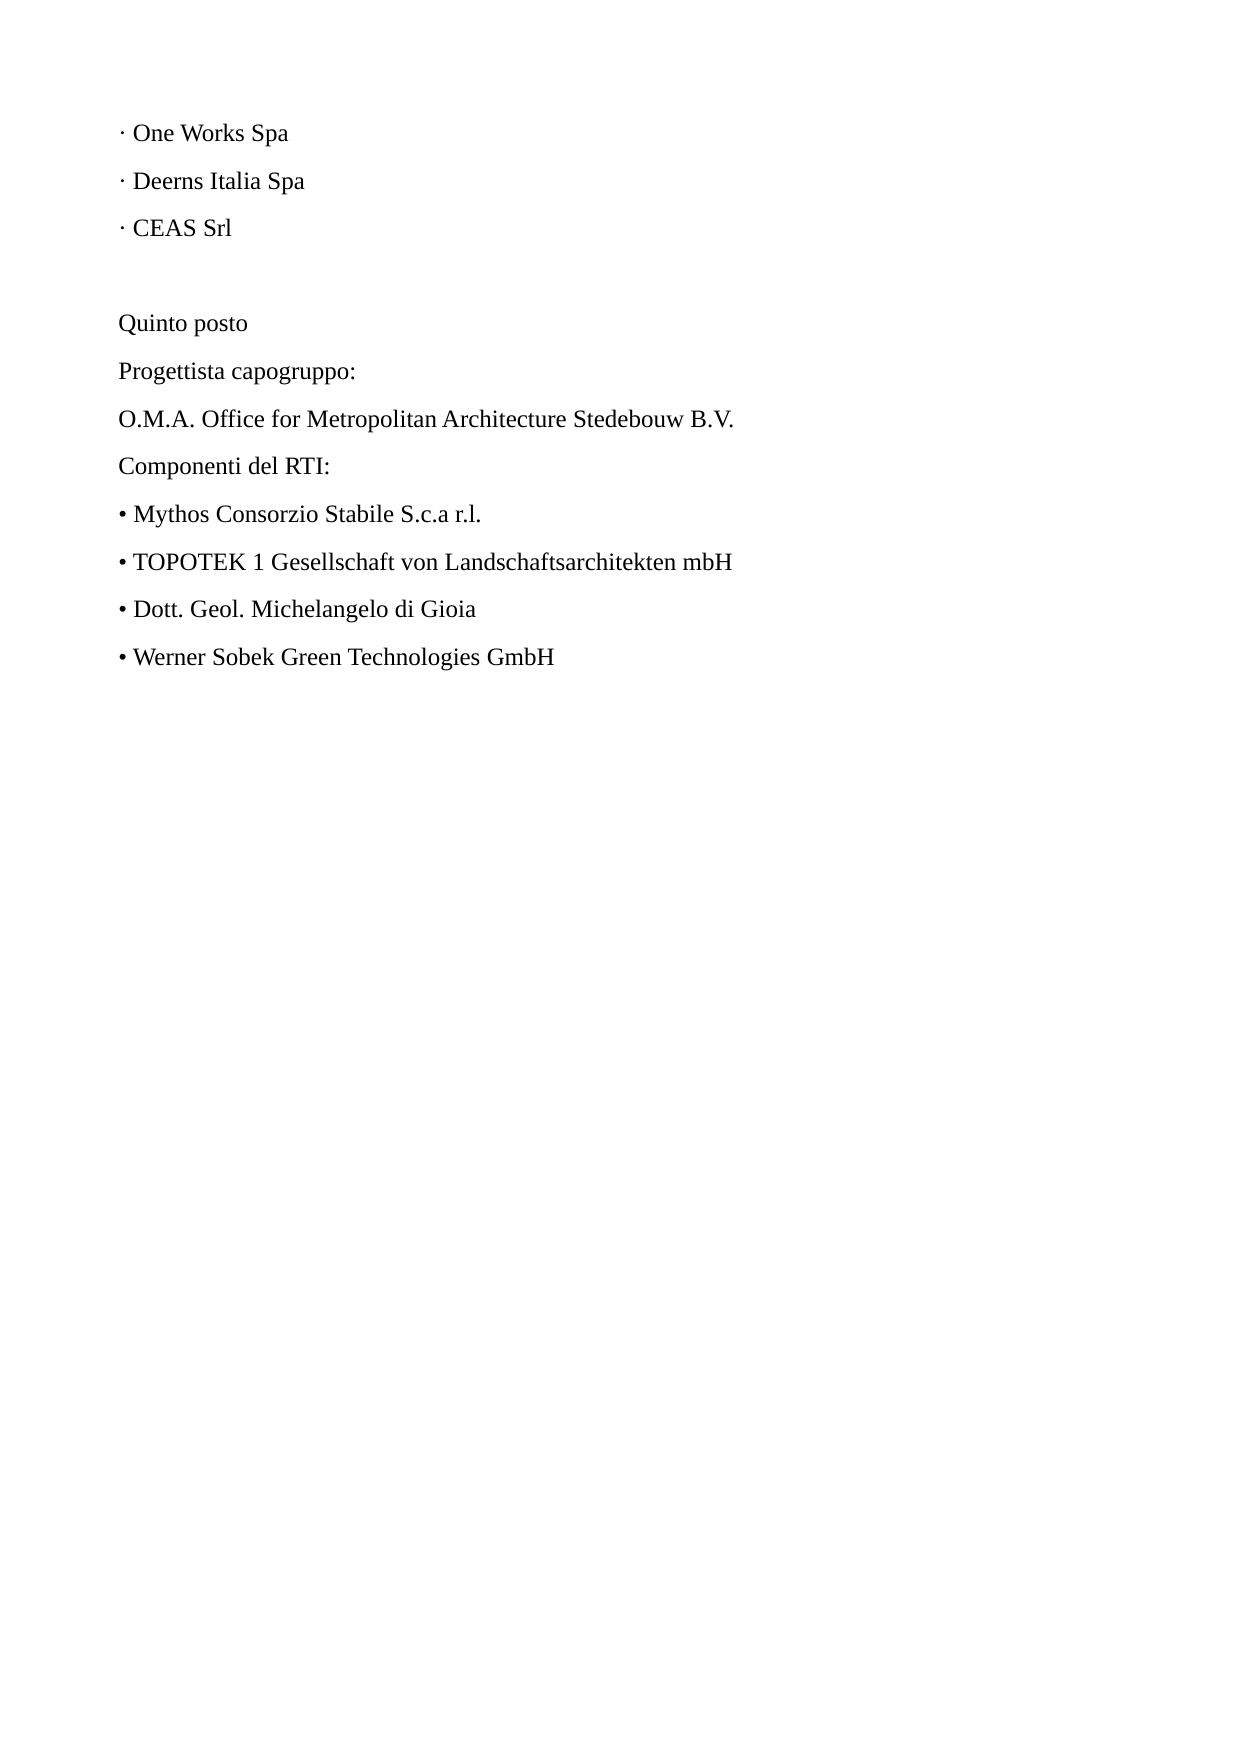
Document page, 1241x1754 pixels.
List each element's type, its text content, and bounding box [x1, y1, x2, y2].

text Componenti del RTI: [118, 451, 1122, 480]
text Progettista capogruppo: [118, 356, 1122, 385]
text · Deerns Italia Spa [118, 166, 1122, 194]
text • Mythos Consorzio Stabile S.c.a r.l. [118, 499, 1122, 528]
text • TOPOTEK 1 Gesellschaft von Landschaftsarchitekten mbH [118, 547, 1122, 575]
text · CEAS Srl [118, 213, 1122, 242]
text Quinto posto [118, 308, 1122, 337]
text O.M.A. Office for Metropolitan Architecture Stedebouw B.V. [118, 404, 1122, 432]
text · One Works Spa [118, 118, 1122, 147]
text • Dott. Geol. Michelangelo di Gioia [118, 594, 1122, 623]
text • Werner Sobek Green Technologies GmbH [118, 642, 1122, 671]
